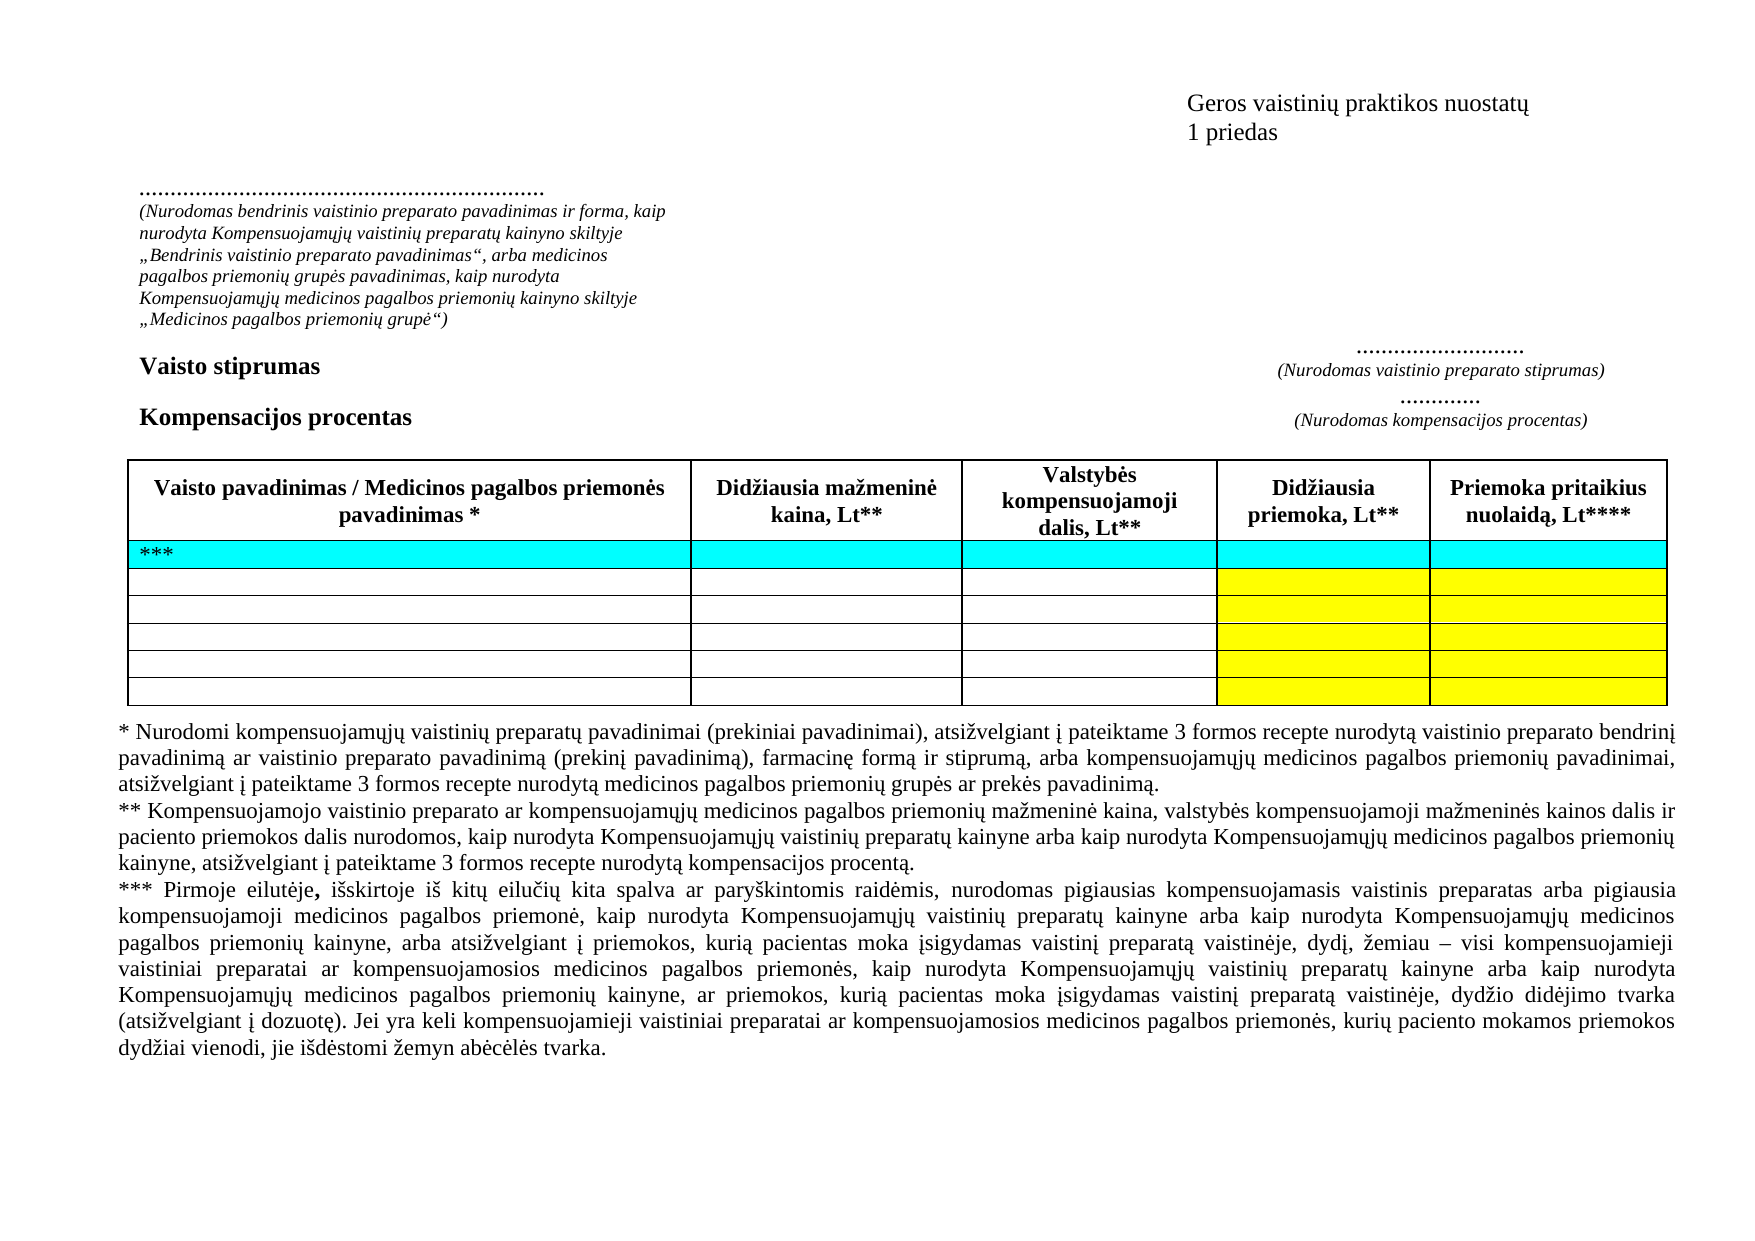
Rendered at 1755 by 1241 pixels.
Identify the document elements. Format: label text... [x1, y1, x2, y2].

table_cell [129, 651, 690, 677]
table_cell Kompensacijos procentas [128, 380, 691, 430]
table_cell [963, 651, 1216, 677]
table_cell Valstybės kompensuojamoji dalis, Lt** [963, 461, 1216, 540]
table_cell [129, 596, 690, 622]
table_header ................................................................. (Nurodomas bendrinis vaistinio preparato pavadinimas ir forma, kaip nurodyta Kompensuojamųjų vaistinių preparatų kainyno skiltyje „Bendrinis vaistinio preparato pavadinimas“, arba medicinos pagalbos priemonių grupės pavadinimas, kaip nurodyta Kompensuojamųjų medicinos pagalbos priemonių kainyno skiltyje „Medicinos pagalbos priemonių grupė“) [128, 172, 691, 330]
table_cell [963, 678, 1216, 705]
table_cell Priemoka pritaikius nuolaidą, Lt**** [1431, 461, 1666, 540]
table_cell [1431, 678, 1666, 705]
table_cell [1218, 651, 1429, 677]
table_cell [963, 596, 1216, 622]
table_cell [1431, 596, 1666, 622]
table_cell [962, 430, 1217, 459]
table_cell [963, 624, 1216, 650]
text *** Pirmoje eilutėje, išskirtoje iš kitų eilučių kita spalva ar paryškintomis raidėmis, nurodomas pigiausias kompensuojamasis vaistinis preparatas arba pigiausia kompensuojamoji medicinos pagalbos priemonė, kaip nurodyta Kompensuojamųjų vaistinių preparatų kainyne arba kaip nurodyta Kompensuojamųjų medicinos pagalbos priemonių kainyne, arba atsižvelgiant į priemokos, kurią pacientas moka įsigydamas vaistinį preparatą vaistinėje, dydį, žemiau – visi kompensuojamieji vaistiniai preparatai ar kompensuojamosios medicinos pagalbos priemonės, kaip nurodyta Kompensuojamųjų vaistinių preparatų kainyne arba kaip nurodyta Kompensuojamųjų medicinos pagalbos priemonių kainyne, ar priemokos, kurią pacientas moka įsigydamas vaistinį preparatą vaistinėje, dydžio didėjimo tvarka (atsižvelgiant į dozuotę). Jei yra keli kompensuojamieji vaistiniai preparatai ar kompensuojamosios medicinos pagalbos priemonės, kurių paciento mokamos priemokos dydžiai vienodi, jie išdėstomi žemyn abėcėlės tvarka. [118, 876, 1677, 1060]
table_cell [1217, 430, 1667, 459]
table_cell [692, 624, 961, 650]
table_cell [129, 678, 690, 705]
table_cell [692, 541, 961, 568]
table_cell [1431, 624, 1666, 650]
table_cell *** [129, 541, 690, 568]
table_cell [692, 678, 961, 705]
table_cell [1218, 596, 1429, 622]
table_cell [691, 430, 962, 459]
table_cell [1431, 569, 1666, 595]
table_cell [1431, 541, 1666, 568]
table_cell ............. (Nurodomas kompensacijos procentas) [1217, 380, 1667, 430]
table_cell Vaisto stiprumas [128, 330, 691, 380]
table_cell [692, 596, 961, 622]
table_cell [129, 569, 690, 595]
table_cell [1218, 678, 1429, 705]
text ** Kompensuojamojo vaistinio preparato ar kompensuojamųjų medicinos pagalbos priemonių mažmeninė kaina, valstybės kompensuojamoji mažmeninės kainos dalis ir paciento priemokos dalis nurodomos, kaip nurodyta Kompensuojamųjų vaistinių preparatų kainyne arba kaip nurodyta Kompensuojamųjų medicinos pagalbos priemonių kainyne, atsižvelgiant į pateiktame 3 formos recepte nurodytą kompensacijos procentą. [118, 797, 1677, 876]
table_cell [692, 651, 961, 677]
table_cell [692, 569, 961, 595]
text * Nurodomi kompensuojamųjų vaistinių preparatų pavadinimai (prekiniai pavadinimai), atsižvelgiant į pateiktame 3 formos recepte nurodytą vaistinio preparato bendrinį pavadinimą ar vaistinio preparato pavadinimą (prekinį pavadinimą), farmacinę formą ir stiprumą, arba kompensuojamųjų medicinos pagalbos priemonių pavadinimai, atsižvelgiant į pateiktame 3 formos recepte nurodytą medicinos pagalbos priemonių grupės ar prekės pavadinimą. [118, 718, 1677, 797]
text 1 priedas [1187, 117, 1636, 145]
table_cell [1218, 541, 1429, 568]
table_cell [1218, 624, 1429, 650]
table_header [691, 172, 1217, 330]
table_cell [691, 380, 1217, 430]
table_cell [129, 624, 690, 650]
table_cell [691, 330, 1217, 380]
table_cell [128, 430, 691, 459]
table_cell [963, 541, 1216, 568]
table_cell Didžiausia mažmeninė kaina, Lt** [692, 461, 961, 540]
text Geros vaistinių praktikos nuostatų [1187, 88, 1636, 117]
table_cell [963, 569, 1216, 595]
table_cell Didžiausia priemoka, Lt** [1218, 461, 1429, 540]
table_cell [1431, 651, 1666, 677]
table_cell Vaisto pavadinimas / Medicinos pagalbos priemonės pavadinimas * [129, 461, 690, 540]
table_cell [1218, 569, 1429, 595]
table_cell ........................... (Nurodomas vaistinio preparato stiprumas) [1217, 330, 1667, 380]
table_header [1217, 172, 1667, 330]
